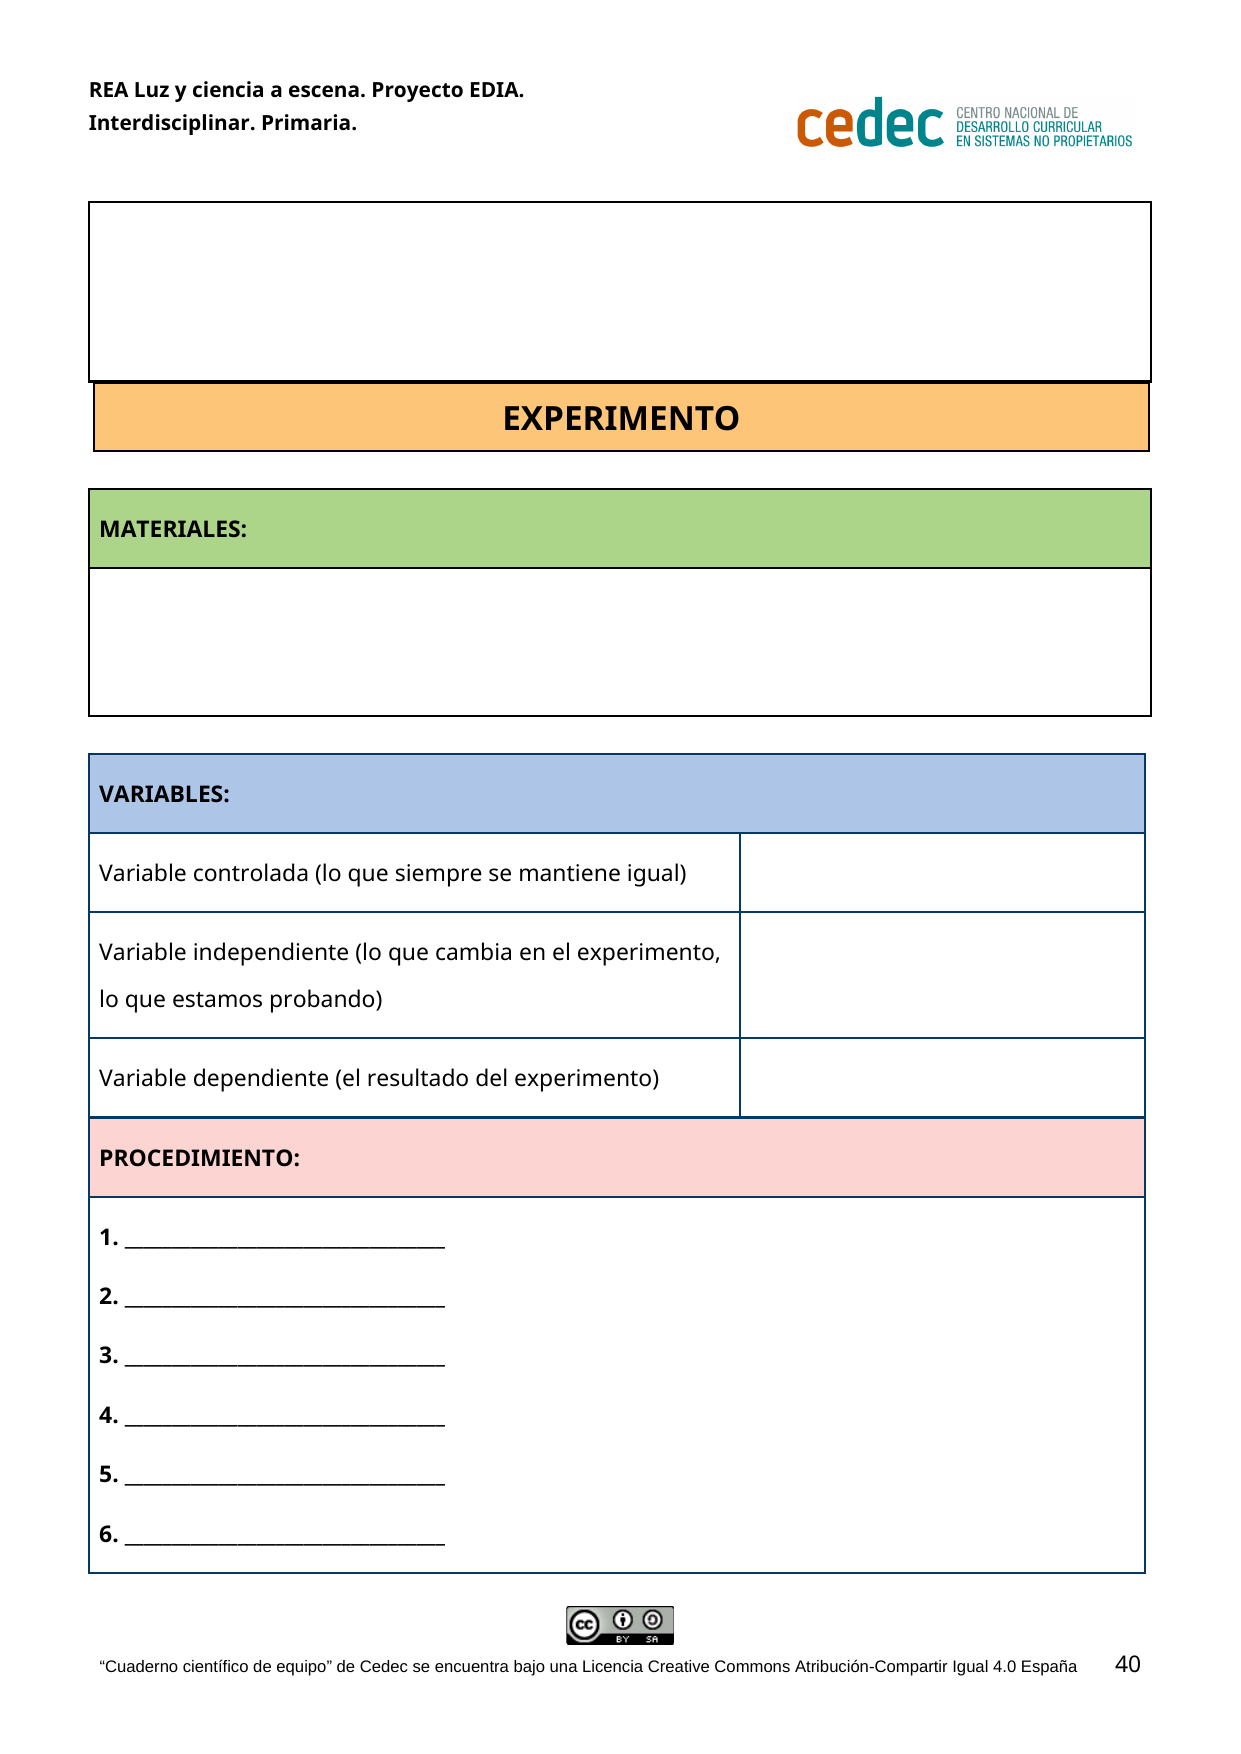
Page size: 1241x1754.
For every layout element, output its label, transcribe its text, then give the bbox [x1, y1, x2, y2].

table_cell [90, 203, 1150, 380]
table_cell 1. __________________________________ 2. __________________________________ 3. __________________________________ 4. __________________________________ 5. __________________________________ 6. __________________________________ [90, 1198, 1144, 1572]
picture [795, 94, 1140, 156]
table_cell PROCEDIMIENTO: [90, 1119, 1144, 1196]
table_cell [741, 1039, 1144, 1116]
picture [566, 1606, 674, 1645]
table_cell [90, 569, 1150, 715]
table_cell Variable controlada (lo que siempre se mantiene igual) [90, 834, 739, 911]
table_cell Variable independiente (lo que cambia en el experimento, lo que estamos probando) [90, 913, 739, 1037]
table_cell [741, 913, 1144, 1037]
table_header EXPERIMENTO [95, 384, 1148, 450]
table_header VARIABLES: [90, 755, 1144, 832]
table_header MATERIALES: [90, 490, 1150, 567]
table_cell Variable dependiente (el resultado del experimento) [90, 1039, 739, 1116]
table_cell [741, 834, 1144, 911]
